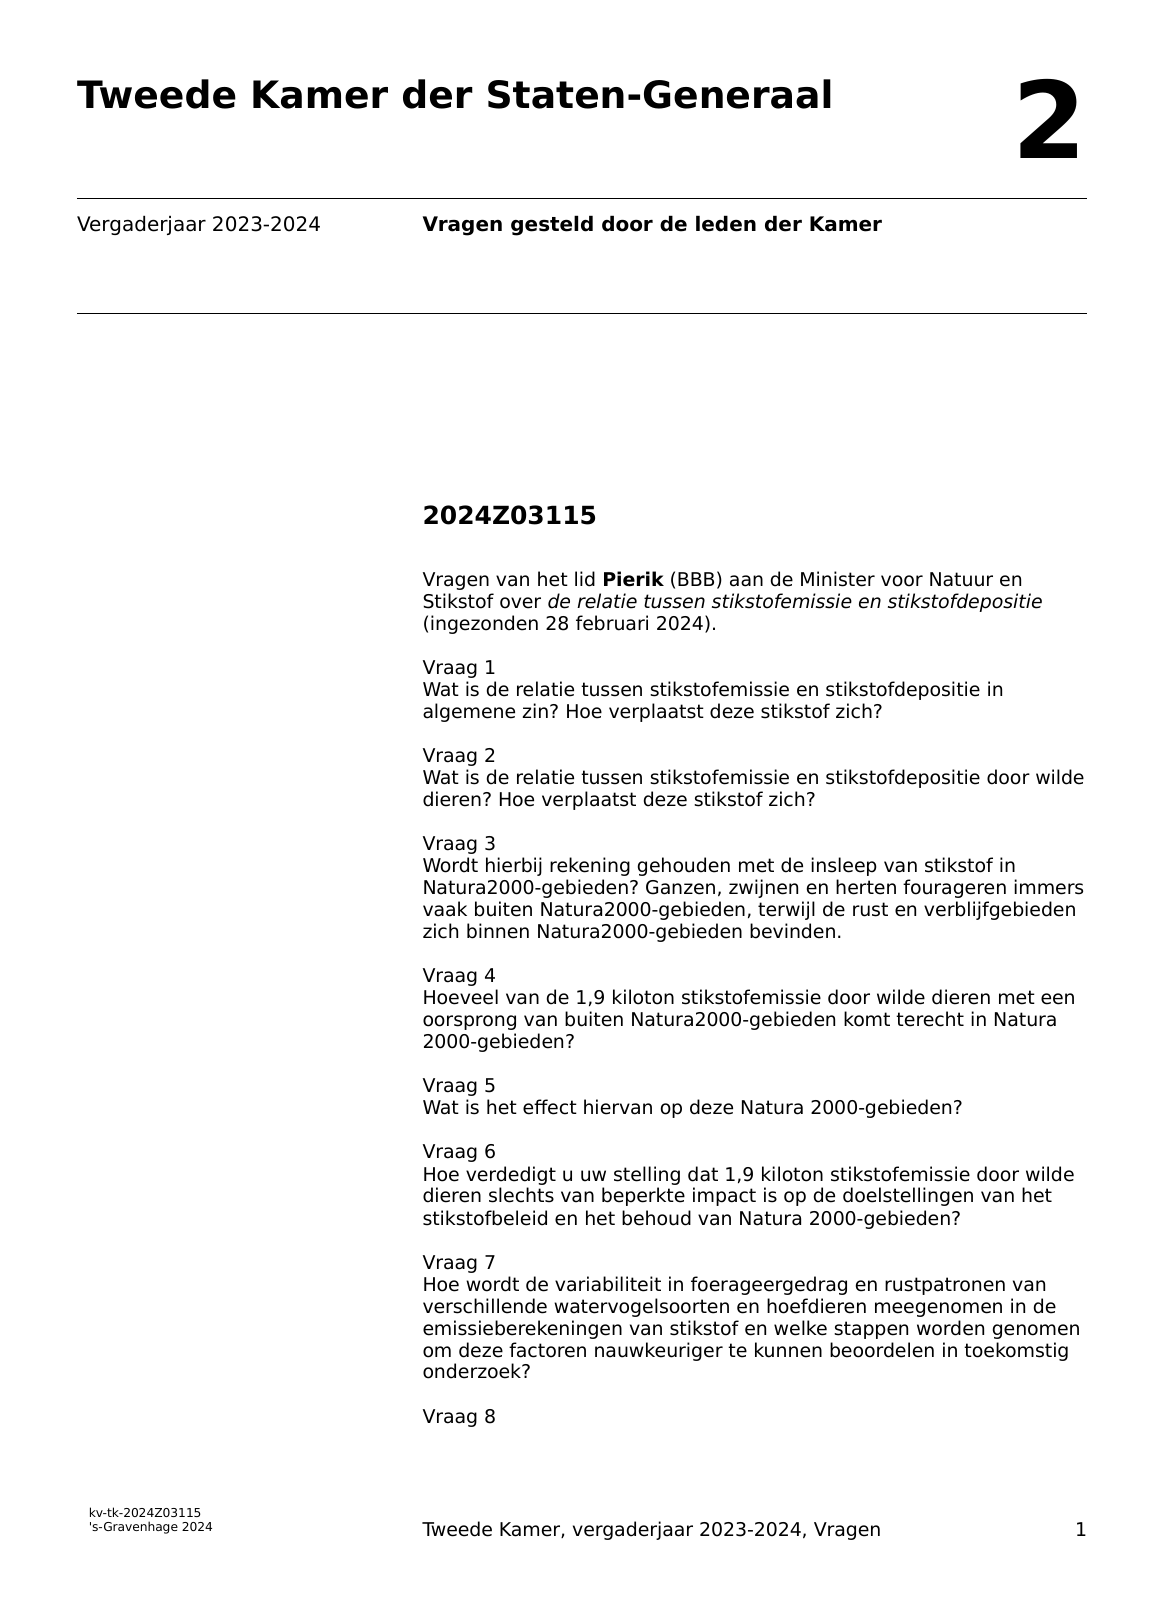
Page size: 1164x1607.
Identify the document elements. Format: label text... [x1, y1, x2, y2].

table_header 2 [886, 59, 1087, 198]
text Wat is de relatie tussen stikstofemissie en stikstofdepositie door wilde dieren? Hoe verplaatst deze stikstof zich? [422, 767, 1087, 811]
text Vraag 3 [422, 833, 1087, 855]
text Vragen van het lid Pierik (BBB) aan de Minister voor Natuur en Stikstof over de relatie tussen stikstofemissie en stikstofdepositie (ingezonden 28 februari 2024). [422, 569, 1087, 635]
table_header Tweede Kamer der Staten-Generaal [77, 59, 886, 198]
text Vraag 2 [422, 745, 1087, 767]
text 2024Z03115 [422, 501, 1087, 531]
table_cell Vragen gesteld door de leden der Kamer [422, 199, 1087, 313]
text Vraag 4 [422, 965, 1087, 987]
text 's-Gravenhage 2024 [88, 1520, 323, 1534]
text Vraag 8 [422, 1406, 1087, 1428]
text Wat is het effect hiervan op deze Natura 2000-gebieden? [422, 1097, 1087, 1119]
text Hoe verdedigt u uw stelling dat 1,9 kiloton stikstofemissie door wilde dieren slechts van beperkte impact is op de doelstellingen van het stikstofbeleid en het behoud van Natura 2000-gebieden? [422, 1163, 1087, 1229]
text Vraag 7 [422, 1252, 1087, 1273]
text Vraag 5 [422, 1075, 1087, 1097]
text Vraag 1 [422, 657, 1087, 679]
text Hoe wordt de variabiliteit in foerageergedrag en rustpatronen van verschillende watervogelsoorten en hoefdieren meegenomen in de emissieberekeningen van stikstof en welke stappen worden genomen om deze factoren nauwkeuriger te kunnen beoordelen in toekomstig onderzoek? [422, 1273, 1087, 1383]
text Hoeveel van de 1,9 kiloton stikstofemissie door wilde dieren met een oorsprong van buiten Natura2000-gebieden komt terecht in Natura 2000-gebieden? [422, 987, 1087, 1053]
text Vraag 6 [422, 1141, 1087, 1163]
text kv-tk-2024Z03115 [88, 1506, 323, 1520]
text Wordt hierbij rekening gehouden met de insleep van stikstof in Natura2000-gebieden? Ganzen, zwijnen en herten fourageren immers vaak buiten Natura2000-gebieden, terwijl de rust en verblijfgebieden zich binnen Natura2000-gebieden bevinden. [422, 855, 1087, 943]
text Wat is de relatie tussen stikstofemissie en stikstofdepositie in algemene zin? Hoe verplaatst deze stikstof zich? [422, 679, 1087, 723]
table_cell Vergaderjaar 2023-2024 [77, 199, 422, 313]
